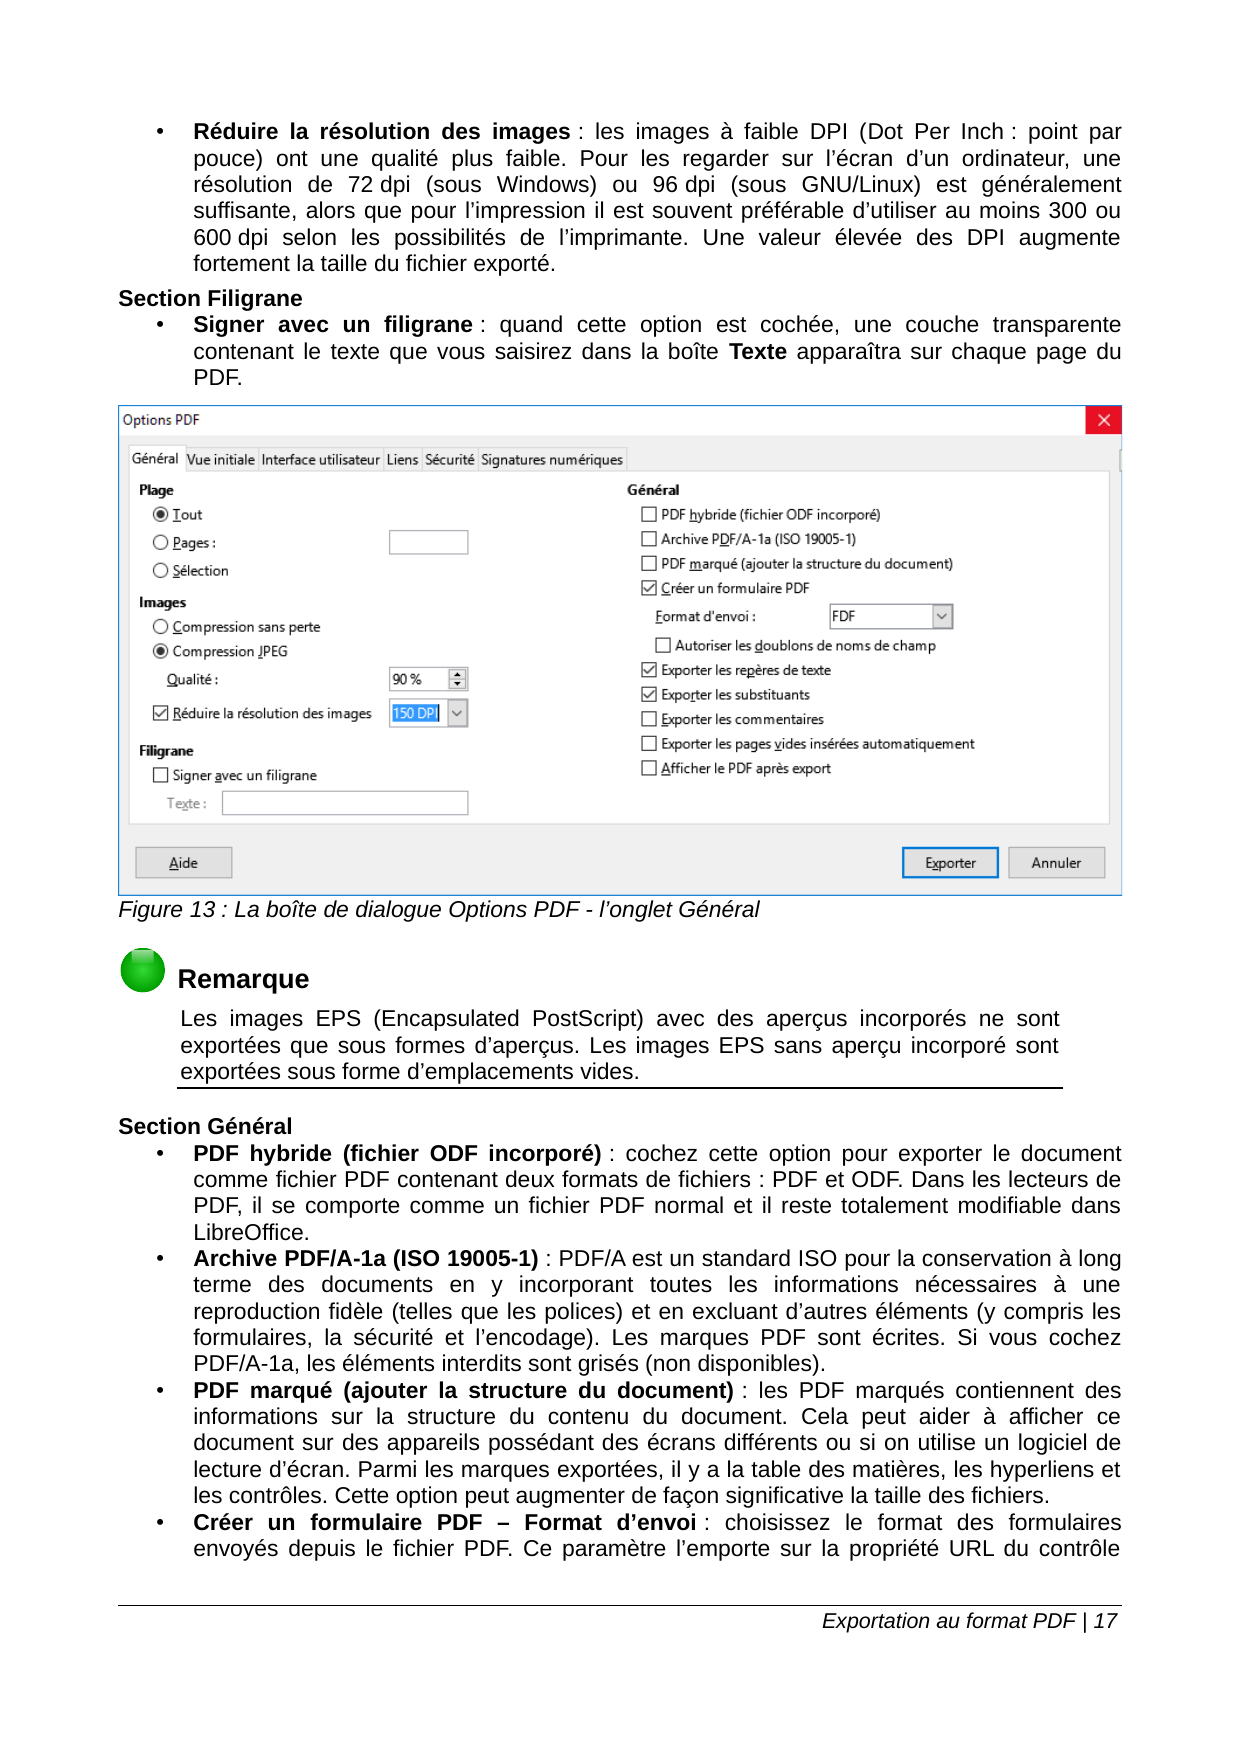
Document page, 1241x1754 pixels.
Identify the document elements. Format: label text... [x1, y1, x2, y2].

list PDF marqué (ajouter la structure du document) : les PDF marqués contiennent des informations sur la structure du contenu du document. Cela peut aider à afficher ce document sur des appareils possédant des écrans différents ou si on utilise un logiciel de lecture d’écran. Parmi les marques exportées, il y a la table des matières, les hyperliens et les contrôles. Cette option peut augmenter de façon significative la taille des fichiers. [156, 1377, 1122, 1508]
subtitle Remarque [118, 945, 1122, 995]
text Section Général [118, 1113, 1122, 1139]
list PDF hybride (fichier ODF incorporé) : cochez cette option pour exporter le document comme fichier PDF contenant deux formats de fichiers : PDF et ODF. Dans les lecteurs de PDF, il se comporte comme un fichier PDF normal et il reste totalement modifiable dans LibreOffice. [156, 1139, 1122, 1245]
text Les images EPS (Encapsulated PostScript) avec des aperçus incorporés ne sont exportées que sous formes d’aperçus. Les images EPS sans aperçu incorporé sont exportées sous forme d’emplacements vides. [177, 1002, 1063, 1087]
list Créer un formulaire PDF – Format d’envoi : choisissez le format des formulaires envoyés depuis le fichier PDF. Ce paramètre l’emporte sur la propriété URL du contrôle [156, 1508, 1122, 1561]
text Figure 13 : La boîte de dialogue Options PDF - l’onglet Général [118, 896, 1122, 922]
picture [118, 405, 1123, 896]
list Archive PDF/A-1a (ISO 19005-1) : PDF/A est un standard ISO pour la conservation à long terme des documents en y incorporant toutes les informations nécessaires à une reproduction fidèle (telles que les polices) et en excluant d’autres éléments (y compris les formulaires, la sécurité et l’encodage). Les marques PDF sont écrites. Si vous cochez PDF/A-1a, les éléments interdits sont grisés (non disponibles). [156, 1245, 1122, 1377]
list Signer avec un filigrane : quand cette option est cochée, une couche transparente contenant le texte que vous saisirez dans la boîte Texte apparaîtra sur chaque page du PDF. [156, 311, 1122, 391]
text Section Filigrane [118, 285, 1122, 311]
list Réduire la résolution des images : les images à faible DPI (Dot Per Inch : point par pouce) ont une qualité plus faible. Pour les regarder sur l’écran d’un ordinateur, une résolution de 72 dpi (sous Windows) ou 96 dpi (sous GNU/Linux) est généralement suffisante, alors que pour l’impression il est souvent préférable d’utiliser au moins 300 ou 600 dpi selon les possibilités de l’imprimante. Une valeur élevée des DPI augmente fortement la taille du fichier exporté. [156, 118, 1122, 276]
